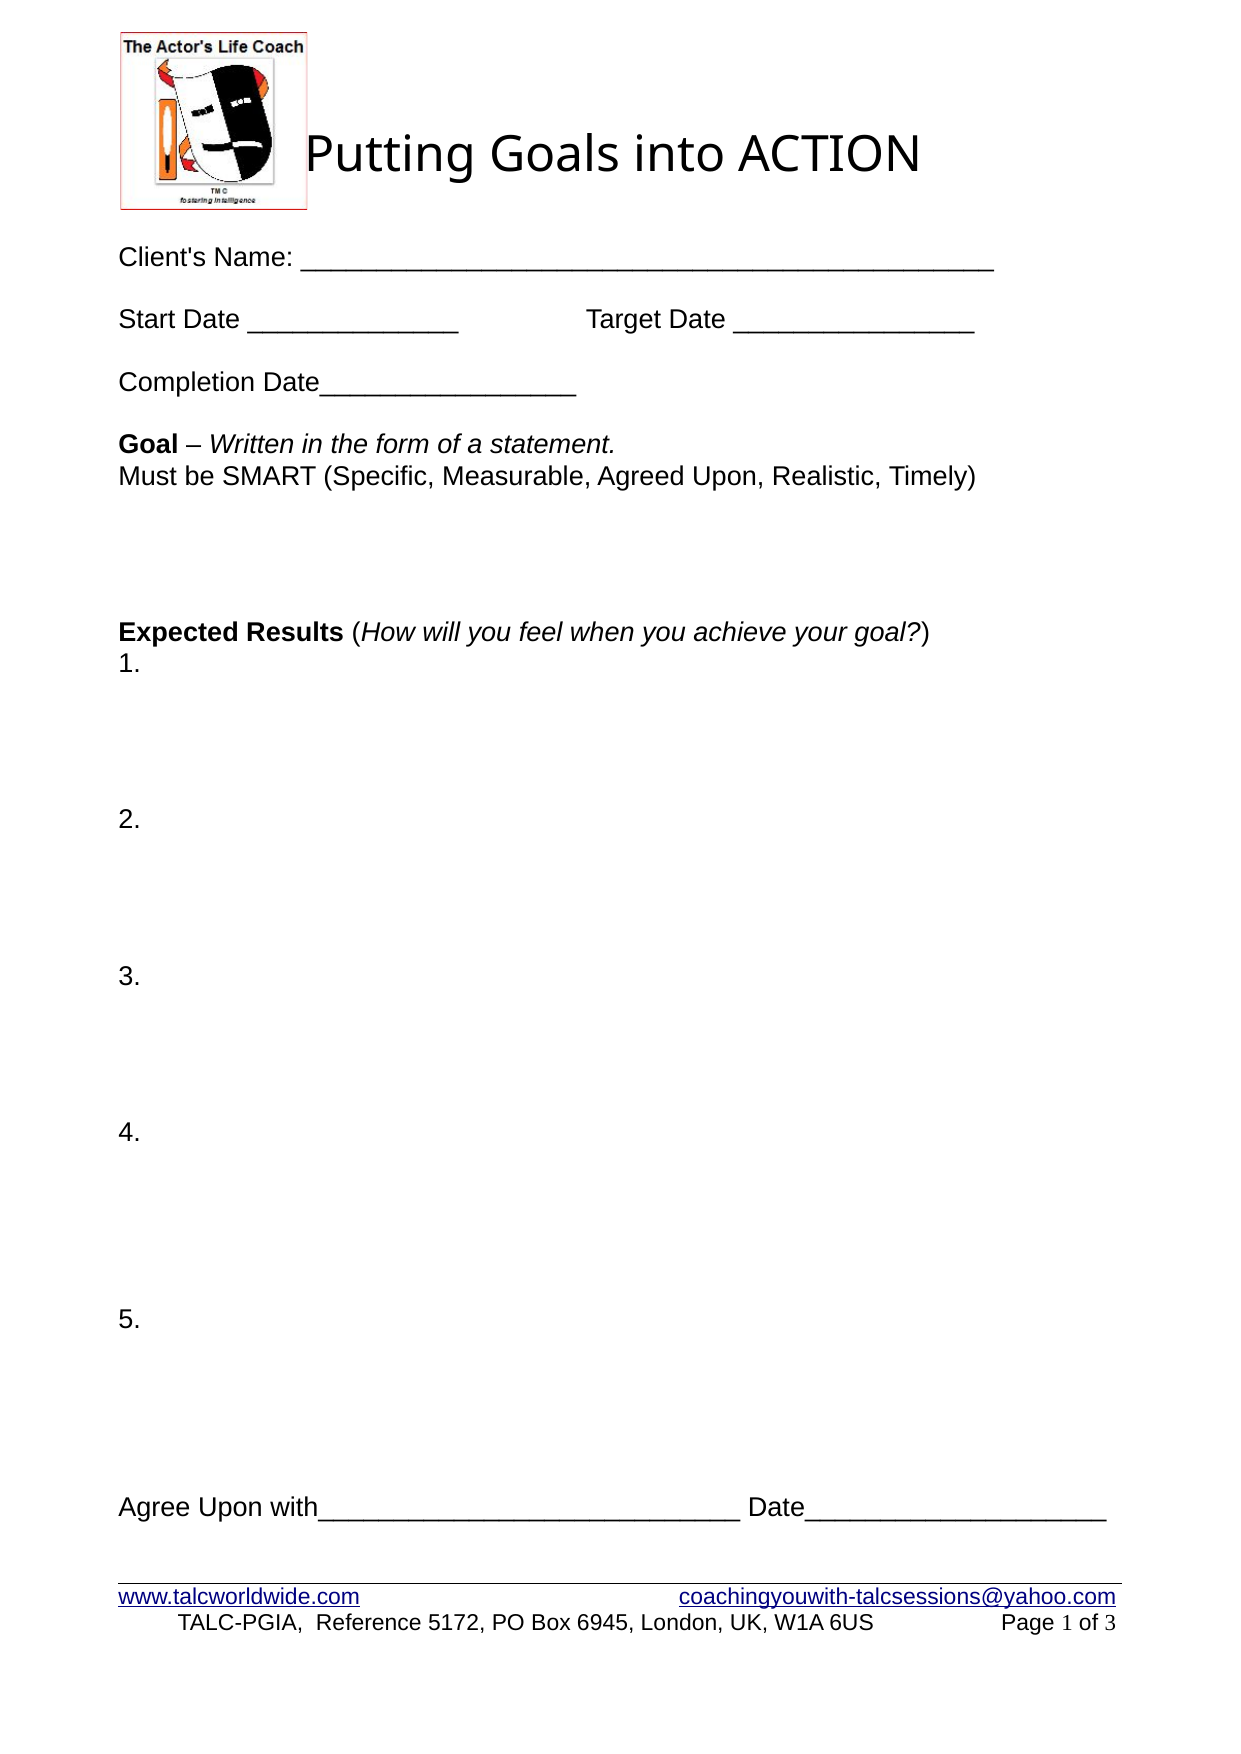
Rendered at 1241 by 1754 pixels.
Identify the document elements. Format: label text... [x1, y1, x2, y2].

text 3. [118, 960, 1122, 991]
text 4. [118, 1116, 1122, 1147]
picture [120, 32, 308, 210]
text Goal – Written in the form of a statement. [118, 428, 1122, 460]
text Start Date ______________ Target Date ________________ [118, 303, 1122, 335]
text Must be SMART (Specific, Measurable, Agreed Upon, Realistic, Timely) [118, 460, 1122, 491]
text 5. [118, 1303, 1122, 1335]
text 1. [118, 647, 1122, 678]
text Completion Date_________________ [118, 366, 1122, 397]
text 2. [118, 803, 1122, 835]
text Agree Upon with____________________________ Date____________________ [118, 1491, 1122, 1522]
text Expected Results (How will you feel when you achieve your goal?) [118, 616, 1122, 647]
text Client's Name: ______________________________________________ [118, 241, 1122, 272]
